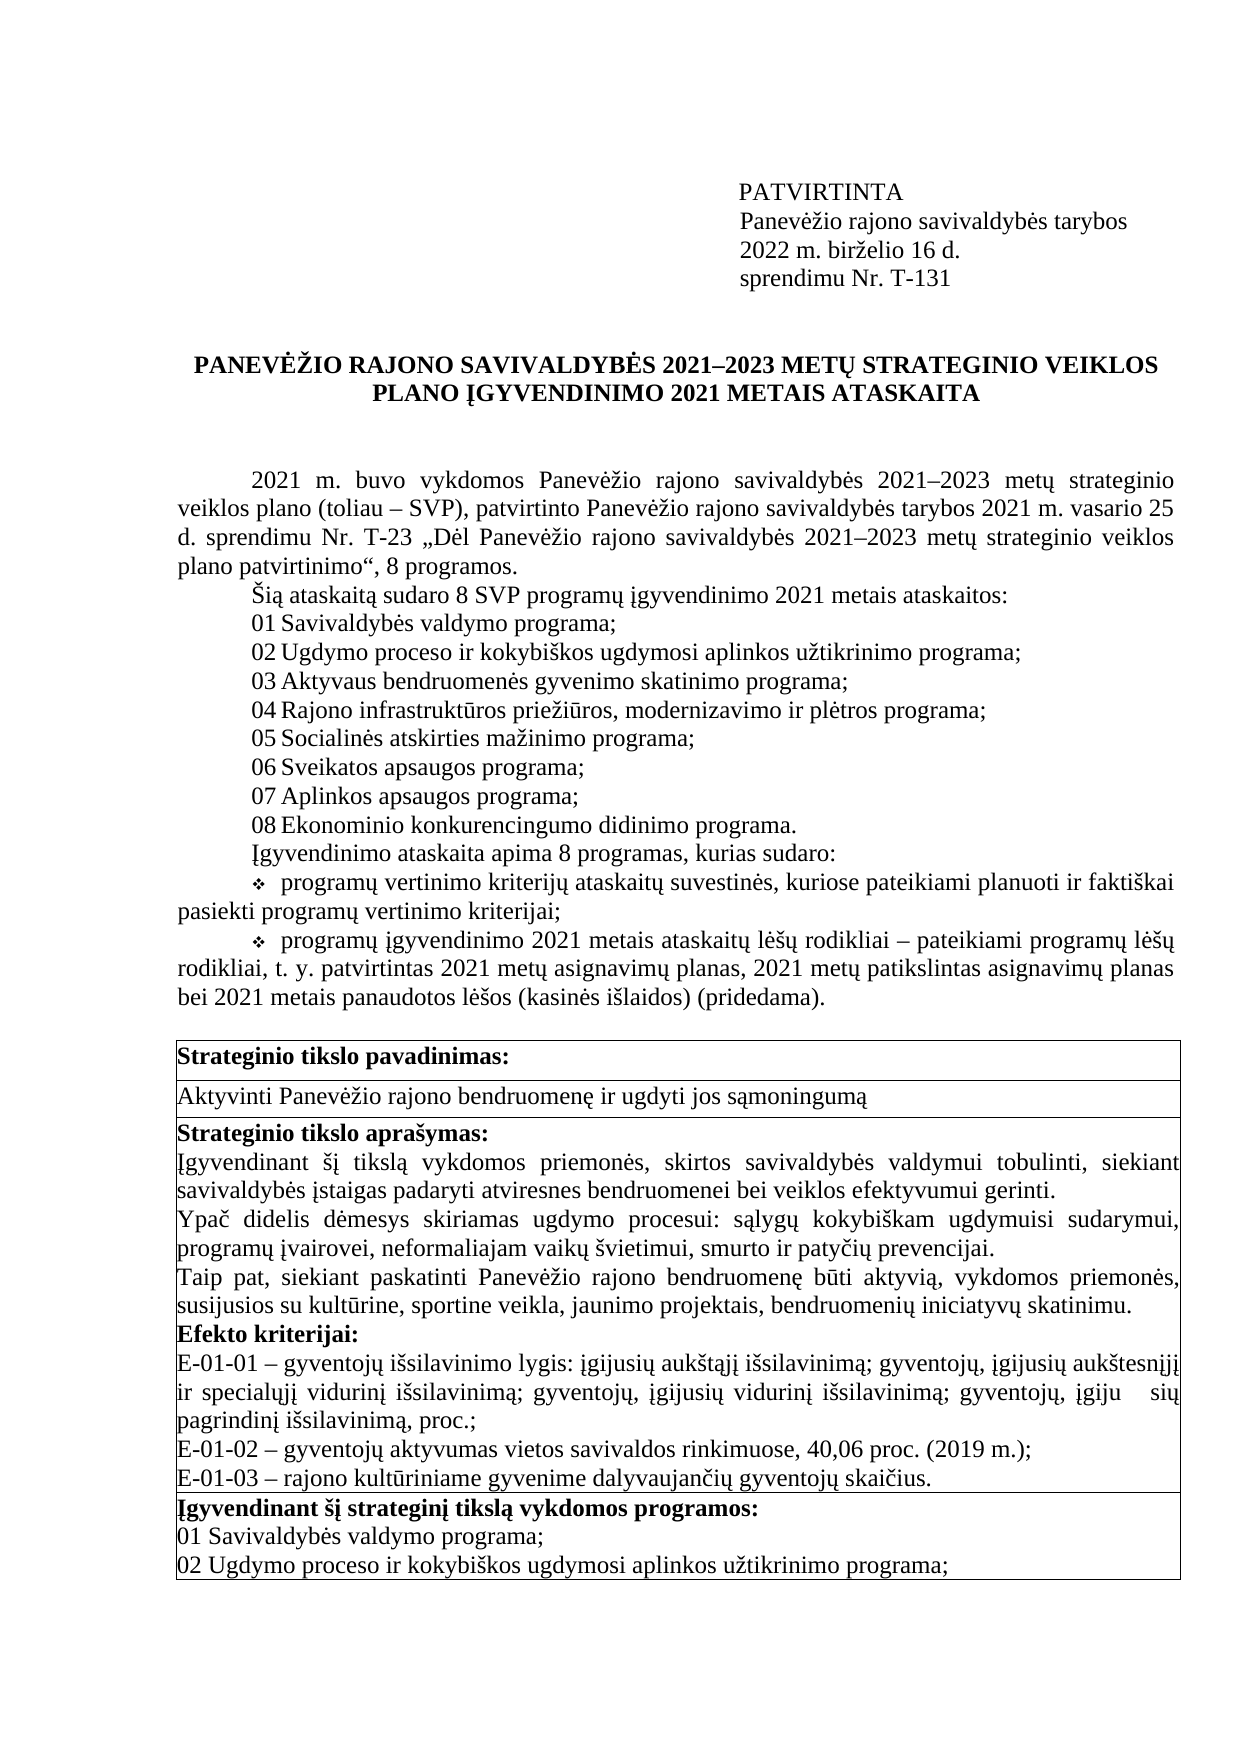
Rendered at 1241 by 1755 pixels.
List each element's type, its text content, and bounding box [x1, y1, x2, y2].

text Panevėžio rajono savivaldybės tarybos [177, 206, 1175, 235]
text 06 Sveikatos apsaugos programa; [251, 752, 1175, 781]
text PATVIRTINTA [177, 177, 1175, 206]
text  programų įgyvendinimo 2021 metais ataskaitų lėšų rodikliai – pateikiami programų lėšų rodikliai, t. y. patvirtintas 2021 metų asignavimų planas, 2021 metų patikslintas asignavimų planas bei 2021 metais panaudotos lėšos (kasinės išlaidos) (pridedama). [177, 925, 1175, 1011]
text 04 Rajono infrastruktūros priežiūros, modernizavimo ir plėtros programa; [251, 695, 1175, 723]
table_cell Strateginio tikslo aprašymas: Įgyvendinant šį tikslą vykdomos priemonės, skirtos savivaldybės valdymui tobulinti, siekiant savivaldybės įstaigas padaryti atviresnes bendruomenei bei veiklos efektyvumui gerinti. Ypač didelis dėmesys skiriamas ugdymo procesui: sąlygų kokybiškam ugdymuisi sudarymui, programų įvairovei, neformaliajam vaikų švietimui, smurto ir patyčių prevencijai. Taip pat, siekiant paskatinti Panevėžio rajono bendruomenę būti aktyvią, vykdomos priemonės, susijusios su kultūrine, sportine veikla, jaunimo projektais, bendruomenių iniciatyvų skatinimu. Efekto kriterijai: E-01-01 – gyventojų išsilavinimo lygis: įgijusių aukštąjį išsilavinimą; gyventojų, įgijusių aukštesnįjį ir specialųjį vidurinį išsilavinimą; gyventojų, įgijusių vidurinį išsilavinimą; gyventojų, įgiju sių pagrindinį išsilavinimą, proc.; E-01-02 – gyventojų aktyvumas vietos savivaldos rinkimuose, 40,06 proc. (2019 m.); E-01-03 – rajono kultūriniame gyvenime dalyvaujančių gyventojų skaičius. [177, 1118, 1180, 1492]
table_cell Įgyvendinant šį strateginį tikslą vykdomos programos: 01 Savivaldybės valdymo programa; 02 Ugdymo proceso ir kokybiškos ugdymosi aplinkos užtikrinimo programa; [177, 1493, 1180, 1579]
text Įgyvendinimo ataskaita apima 8 programas, kurias sudaro: [177, 838, 1175, 867]
text PANEVĖŽIO RAJONO SAVIVALDYBĖS 2021–2023 METŲ STRATEGINIO VEIKLOS PLANO ĮGYVENDINIMO 2021 METAIS ATASKAITA [177, 350, 1175, 407]
table_cell Aktyvinti Panevėžio rajono bendruomenę ir ugdyti jos sąmoningumą [177, 1081, 1180, 1117]
text 07 Aplinkos apsaugos programa; [251, 781, 1175, 810]
text  programų vertinimo kriterijų ataskaitų suvestinės, kuriose pateikiami planuoti ir faktiškai pasiekti programų vertinimo kriterijai; [177, 867, 1175, 925]
text Šią ataskaitą sudaro 8 SVP programų įgyvendinimo 2021 metais ataskaitos: [177, 580, 1175, 608]
text 2021 m. buvo vykdomos Panevėžio rajono savivaldybės 2021–2023 metų strateginio veiklos plano (toliau – SVP), patvirtinto Panevėžio rajono savivaldybės tarybos 2021 m. vasario 25 d. sprendimu Nr. T-23 „Dėl Panevėžio rajono savivaldybės 2021–2023 metų strateginio veiklos plano patvirtinimo“, 8 programos. [177, 465, 1175, 580]
text 08 Ekonominio konkurencingumo didinimo programa. [251, 810, 1175, 838]
text sprendimu Nr. T-131 [177, 263, 1175, 292]
text 03 Aktyvaus bendruomenės gyvenimo skatinimo programa; [251, 666, 1175, 695]
text 02 Ugdymo proceso ir kokybiškos ugdymosi aplinkos užtikrinimo programa; [251, 637, 1175, 666]
text 01 Savivaldybės valdymo programa; [251, 608, 1175, 637]
table_header Strateginio tikslo pavadinimas: [177, 1041, 1180, 1080]
text 05 Socialinės atskirties mažinimo programa; [251, 723, 1175, 752]
text 2022 m. birželio 16 d. [177, 235, 1175, 263]
